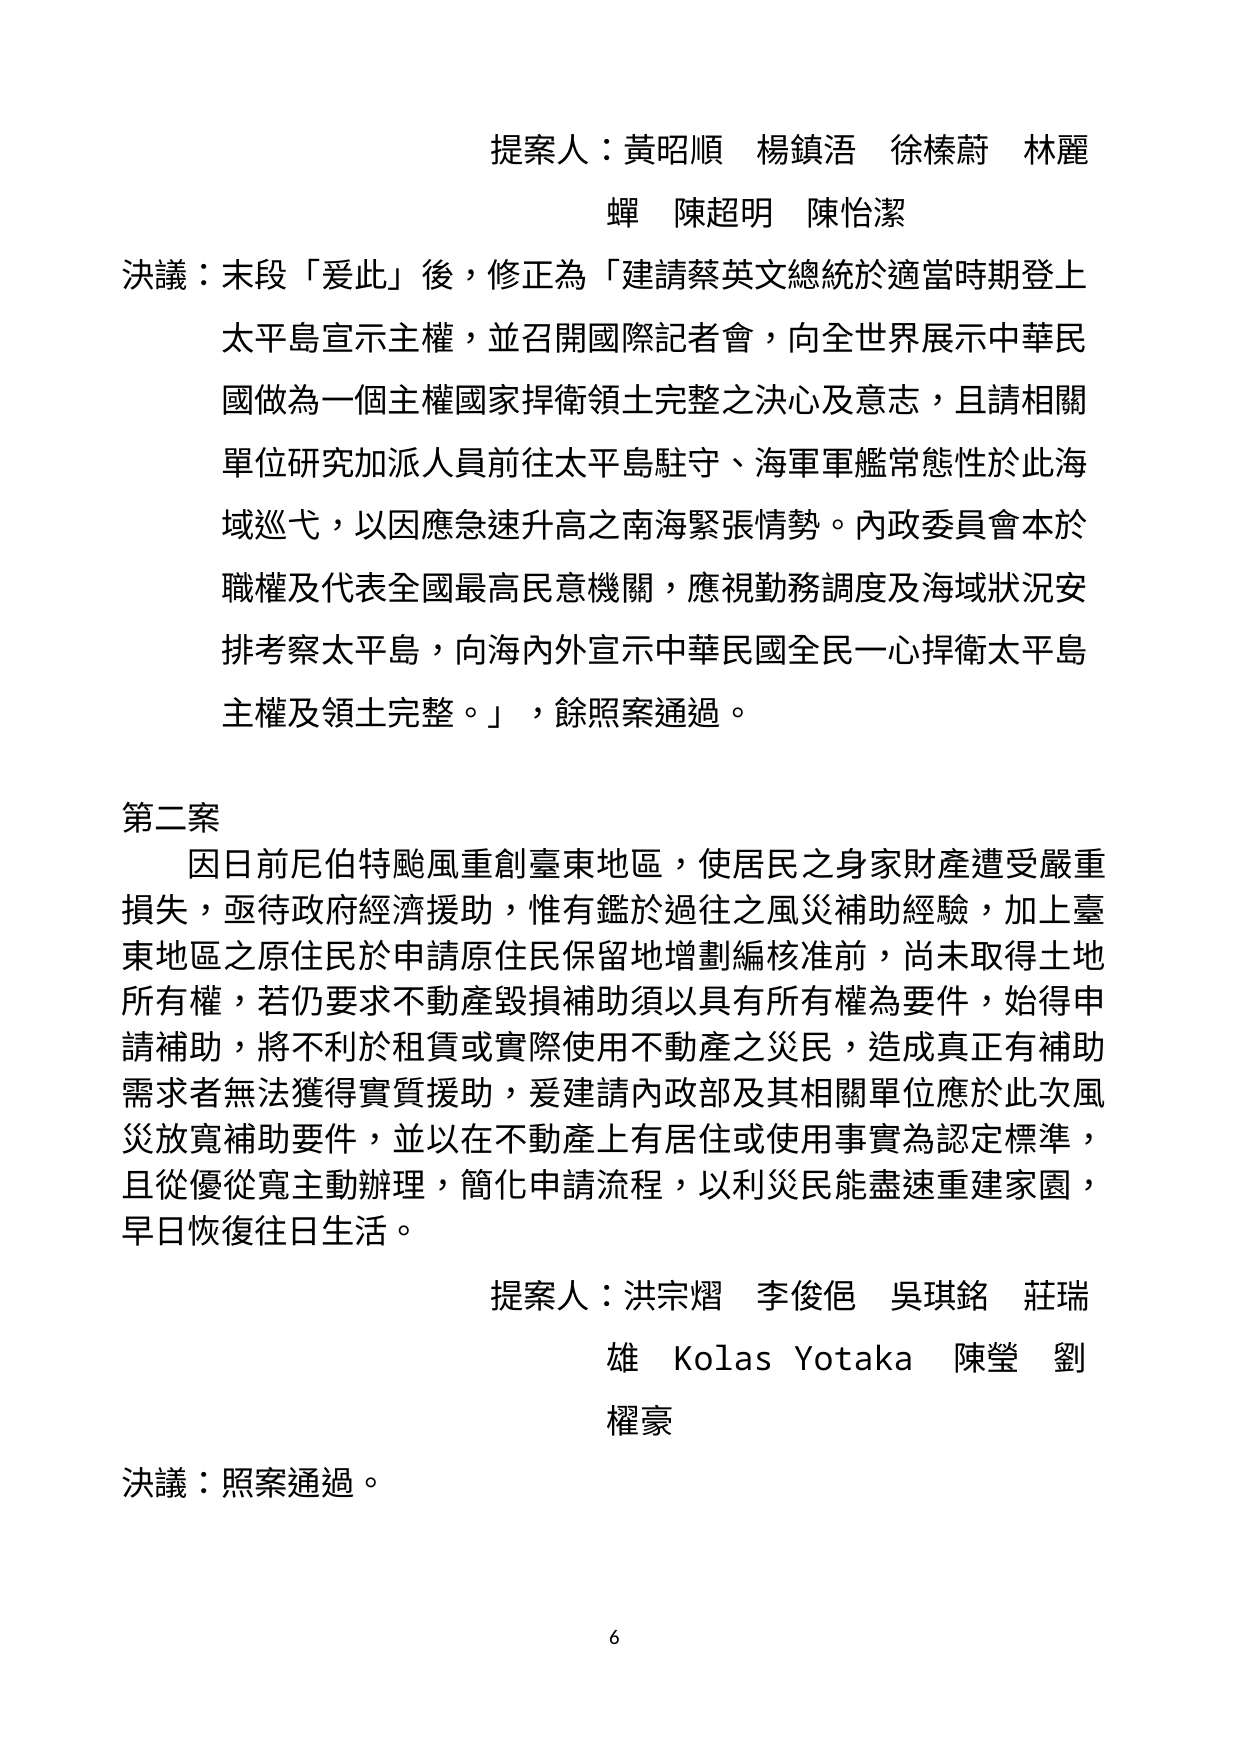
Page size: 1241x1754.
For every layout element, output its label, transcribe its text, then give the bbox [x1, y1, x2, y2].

text 決議：末段「爰此」後，修正為「建請蔡英文總統於適當時期登上太平島宣示主權，並召開國際記者會，向全世界展示中華民國做為一個主權國家捍衛領土完整之決心及意志，且請相關單位研究加派人員前往太平島駐守、海軍軍艦常態性於此海域巡弋，以因應急速升高之南海緊張情勢。內政委員會本於職權及代表全國最高民意機關，應視勤務調度及海域狀況安排考察太平島，向海內外宣示中華民國全民一心捍衛太平島主權及領土完整。」，餘照案通過。 [121, 231, 1107, 731]
text 第二案 [121, 794, 1107, 840]
text 提案人：洪宗熠 李俊俋 吳琪銘 莊瑞雄 Kolas Yotaka 陳瑩 劉櫂豪 [490, 1252, 1107, 1440]
text 決議：照案通過。 [121, 1440, 1107, 1502]
text 提案人：黃昭順 楊鎮浯 徐榛蔚 林麗蟬 陳超明 陳怡潔 [490, 106, 1107, 231]
text 因日前尼伯特颱風重創臺東地區，使居民之身家財產遭受嚴重損失，亟待政府經濟援助，惟有鑑於過往之風災補助經驗，加上臺東地區之原住民於申請原住民保留地增劃編核准前，尚未取得土地所有權，若仍要求不動產毀損補助須以具有所有權為要件，始得申請補助，將不利於租賃或實際使用不動產之災民，造成真正有補助需求者無法獲得實質援助，爰建請內政部及其相關單位應於此次風災放寬補助要件，並以在不動產上有居住或使用事實為認定標準，且從優從寬主動辦理，簡化申請流程，以利災民能盡速重建家園，早日恢復往日生活。 [121, 840, 1107, 1252]
